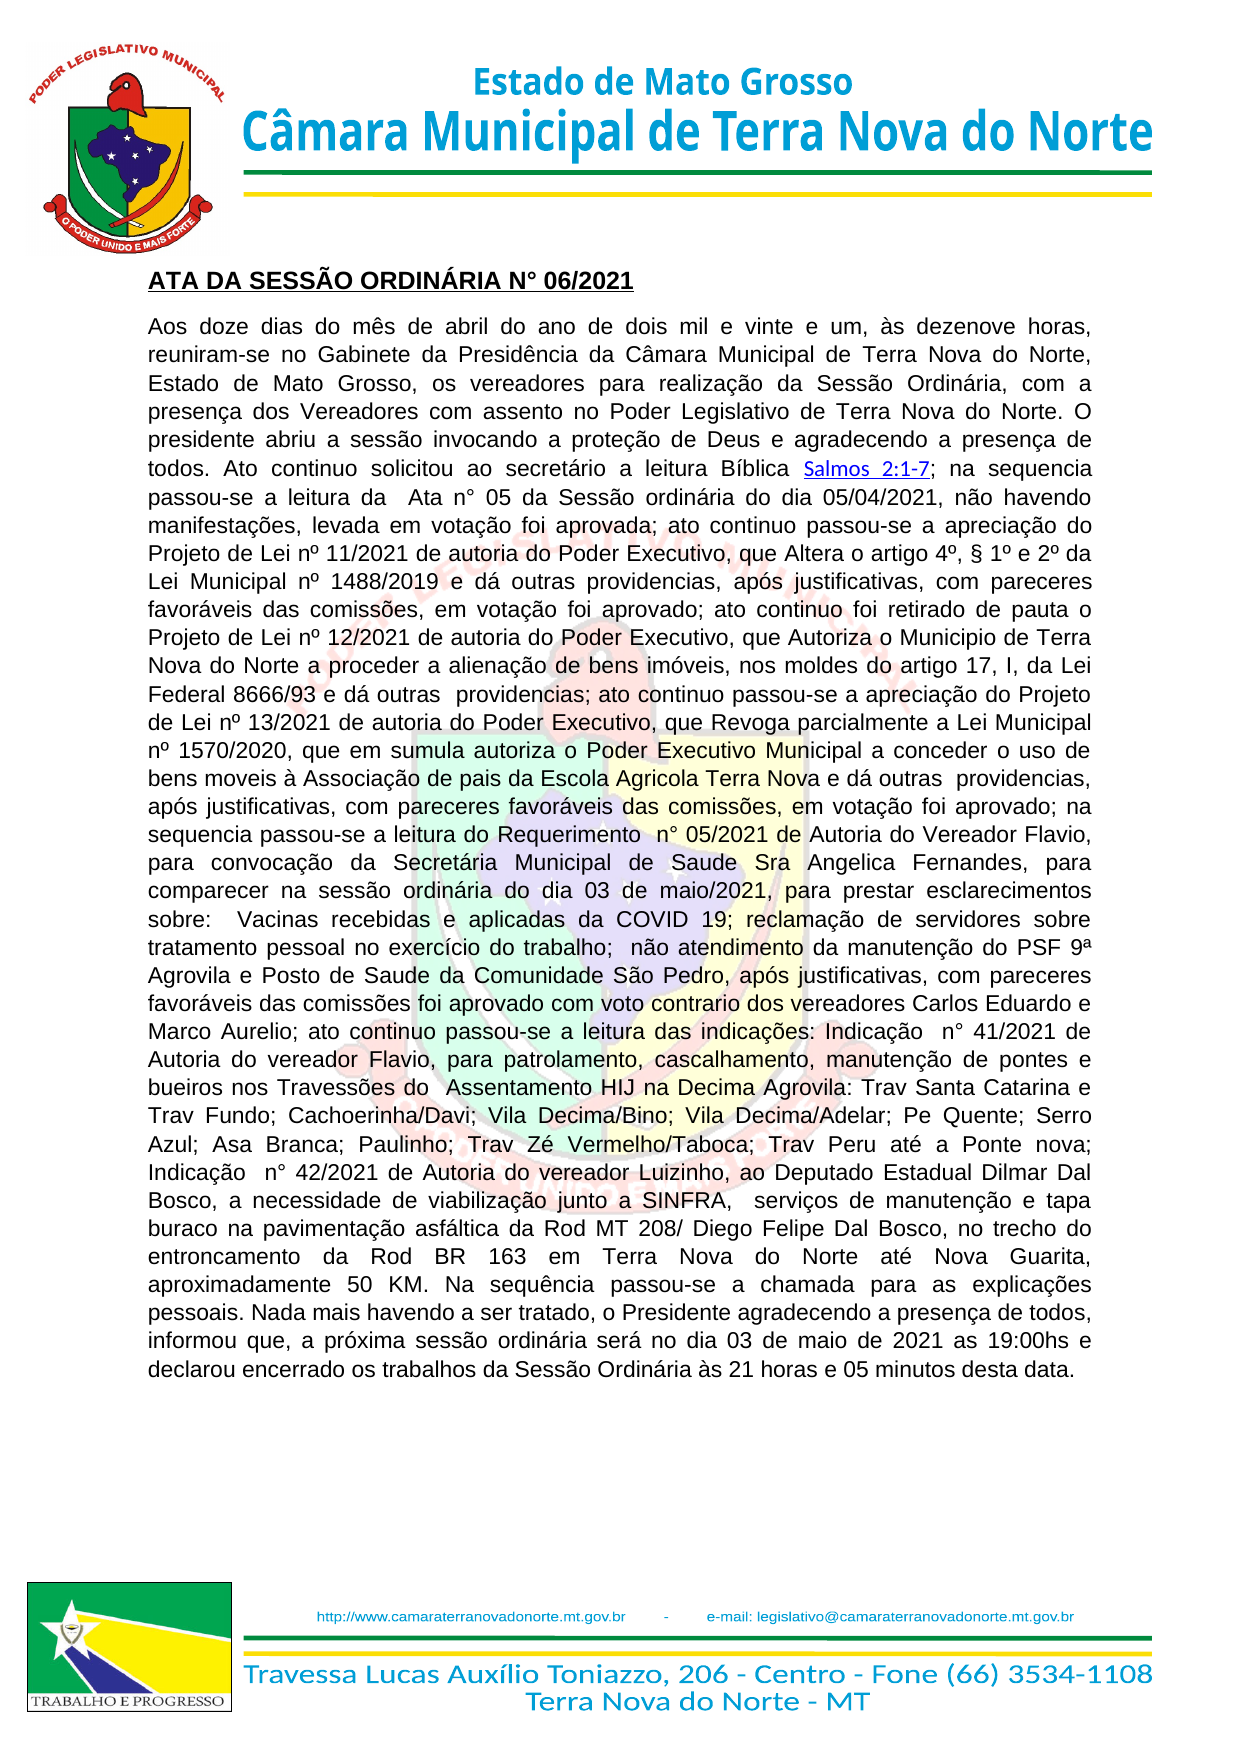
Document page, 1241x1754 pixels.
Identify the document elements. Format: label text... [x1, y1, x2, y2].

picture [25, 42, 230, 256]
picture [28, 1583, 231, 1711]
text Aos doze dias do mês de abril do ano de dois mil e vinte e um, às dezenove horas, reuniram-se no Gabinete da Presidência da Câmara Municipal de Terra Nova do Norte, Estado de Mato Grosso, os vereadores para realização da Sessão Ordinária, com a presença dos Vereadores com assento no Poder Legislativo de Terra Nova do Norte. O presidente abriu a sessão invocando a proteção de Deus e agradecendo a presença de todos. Ato continuo solicitou ao secretário a leitura Bíblica Salmos 2:1-7; na sequencia passou-se a leitura da Ata n° 05 da Sessão ordinária do dia 05/04/2021, não havendo manifestações, levada em votação foi aprovada; ato continuo passou-se a apreciação do Projeto de Lei nº 11/2021 de autoria do Poder Executivo, que Altera o artigo 4º, § 1º e 2º da Lei Municipal nº 1488/2019 e dá outras providencias, após justificativas, com pareceres favoráveis das comissões, em votação foi aprovado; ato continuo foi retirado de pauta o Projeto de Lei nº 12/2021 de autoria do Poder Executivo, que Autoriza o Municipio de Terra Nova do Norte a proceder a alienação de bens imóveis, nos moldes do artigo 17, I, da Lei Federal 8666/93 e dá outras providencias; ato continuo passou-se a apreciação do Projeto de Lei nº 13/2021 de autoria do Poder Executivo, que Revoga parcialmente a Lei Municipal nº 1570/2020, que em sumula autoriza o Poder Executivo Municipal a conceder o uso de bens moveis à Associação de pais da Escola Agricola Terra Nova e dá outras providencias, após justificativas, com pareceres favoráveis das comissões, em votação foi aprovado; na sequencia passou-se a leitura do Requerimento n° 05/2021 de Autoria do Vereador Flavio, para convocação da Secretária Municipal de Saude Sra Angelica Fernandes, para comparecer na sessão ordinária do dia 03 de maio/2021, para prestar esclarecimentos sobre: Vacinas recebidas e aplicadas da COVID 19; reclamação de servidores sobre tratamento pessoal no exercício do trabalho; não atendimento da manutenção do PSF 9ª Agrovila e Posto de Saude da Comunidade São Pedro, após justificativas, com pareceres favoráveis das comissões foi aprovado com voto contrario dos vereadores Carlos Eduardo e Marco Aurelio; ato continuo passou-se a leitura das indicações: Indicação n° 41/2021 de Autoria do vereador Flavio, para patrolamento, cascalhamento, manutenção de pontes e bueiros nos Travessões do Assentamento HIJ na Decima Agrovila: Trav Santa Catarina e Trav Fundo; Cachoerinha/Davi; Vila Decima/Bino; Vila Decima/Adelar; Pe Quente; Serro Azul; Asa Branca; Paulinho; Trav Zé Vermelho/Taboca; Trav Peru até a Ponte nova; Indicação n° 42/2021 de Autoria do vereador Luizinho, ao Deputado Estadual Dilmar Dal Bosco, a necessidade de viabilização junto a SINFRA, serviços de manutenção e tapa buraco na pavimentação asfáltica da Rod MT 208/ Diego Felipe Dal Bosco, no trecho do entroncamento da Rod BR 163 em Terra Nova do Norte até Nova Guarita, aproximadamente 50 KM. Na sequência passou-se a chamada para as explicações pessoais. Nada mais havendo a ser tratado, o Presidente agradecendo a presença de todos, informou que, a próxima sessão ordinária será no dia 03 de maio de 2021 as 19:00hs e declarou encerrado os trabalhos da Sessão Ordinária às 21 horas e 05 minutos desta data. [148, 313, 1092, 1382]
text ATA DA SESSÃO ORDINÁRIA N° 06/2021 [148, 266, 1092, 294]
